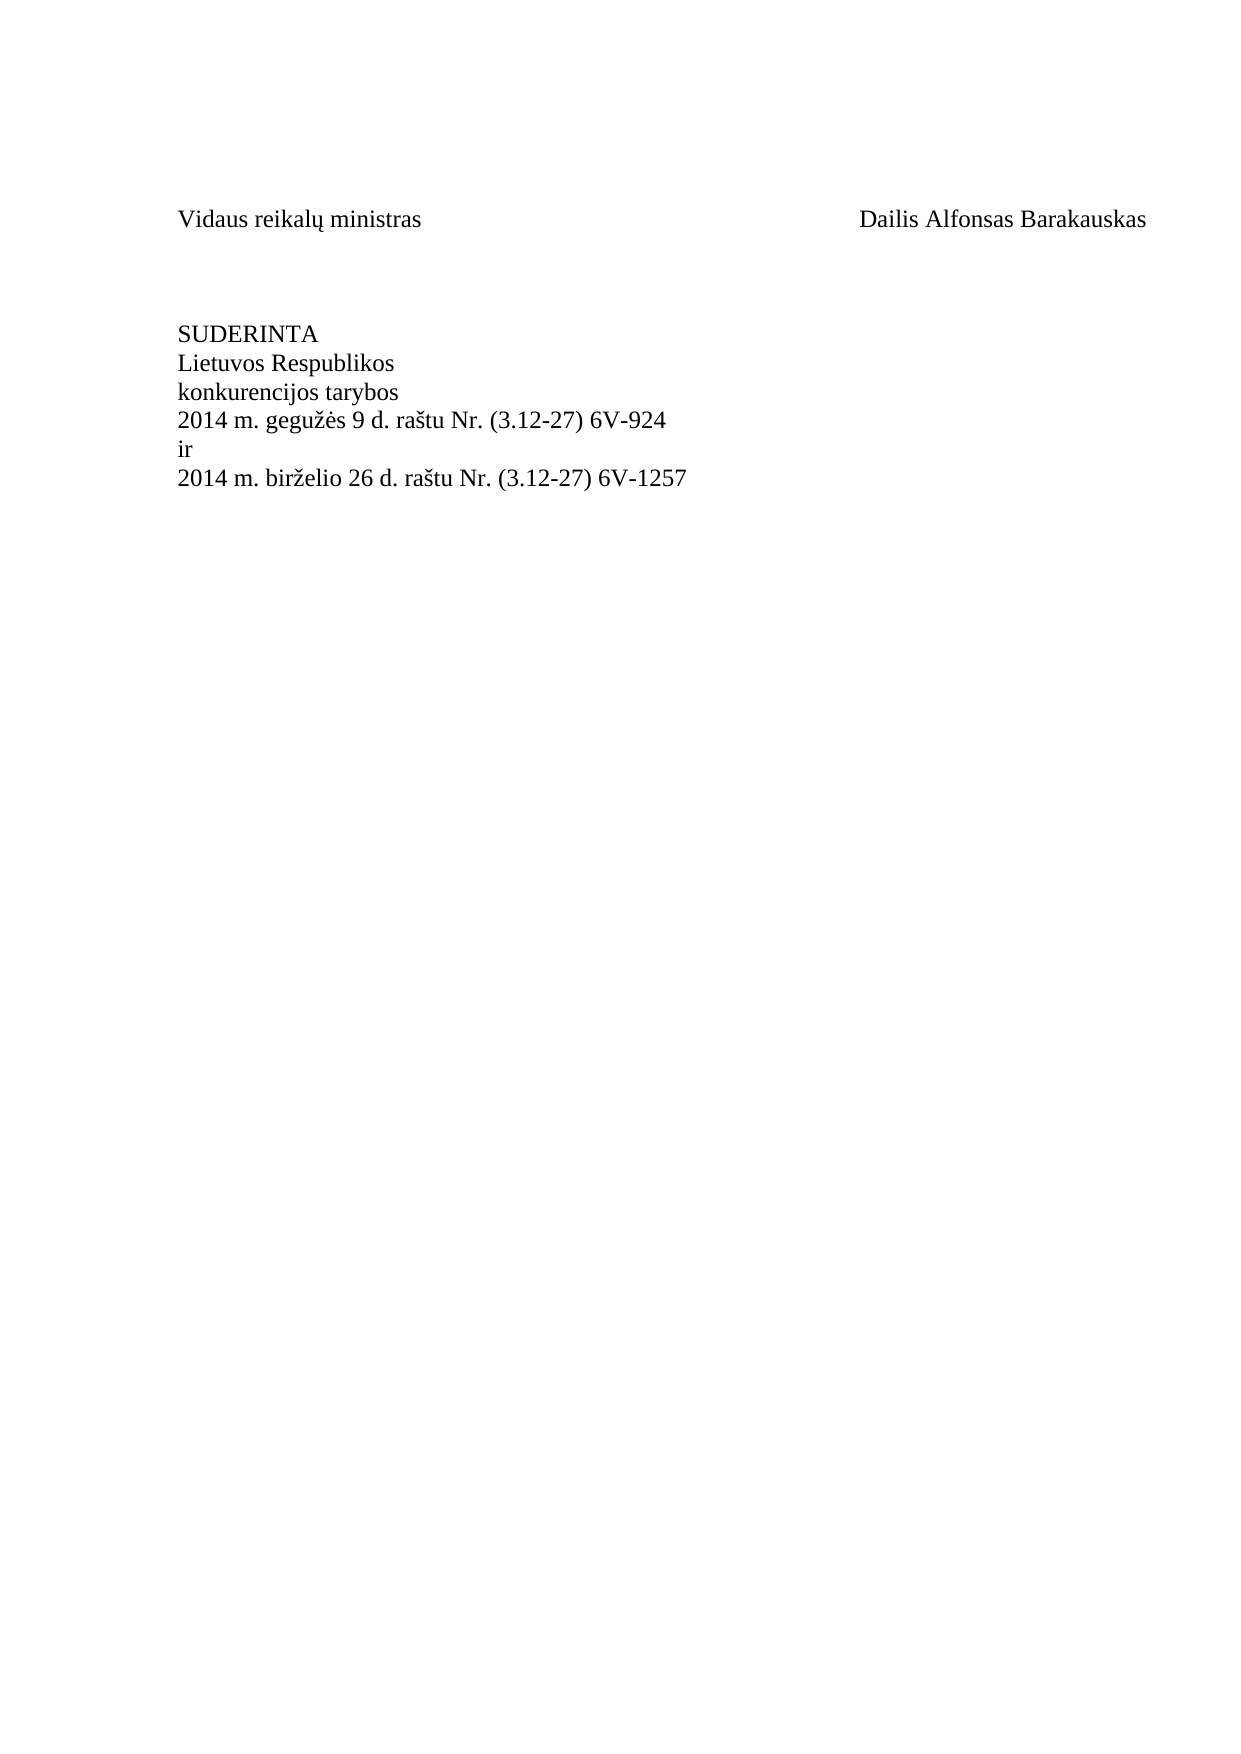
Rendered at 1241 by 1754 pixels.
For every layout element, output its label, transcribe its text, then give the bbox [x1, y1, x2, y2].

text 2014 m. birželio 26 d. raštu Nr. (3.12-27) 6V-1257 [177, 463, 1152, 492]
text konkurencijos tarybos [177, 377, 1152, 406]
text Lietuvos Respublikos [177, 348, 1152, 377]
text Vidaus reikalų ministras Dailis Alfonsas Barakauskas [177, 204, 1152, 233]
text 2014 m. gegužės 9 d. raštu Nr. (3.12-27) 6V-924 [177, 406, 1152, 434]
text ir [177, 434, 1152, 463]
text SUDERINTA [177, 319, 1152, 348]
